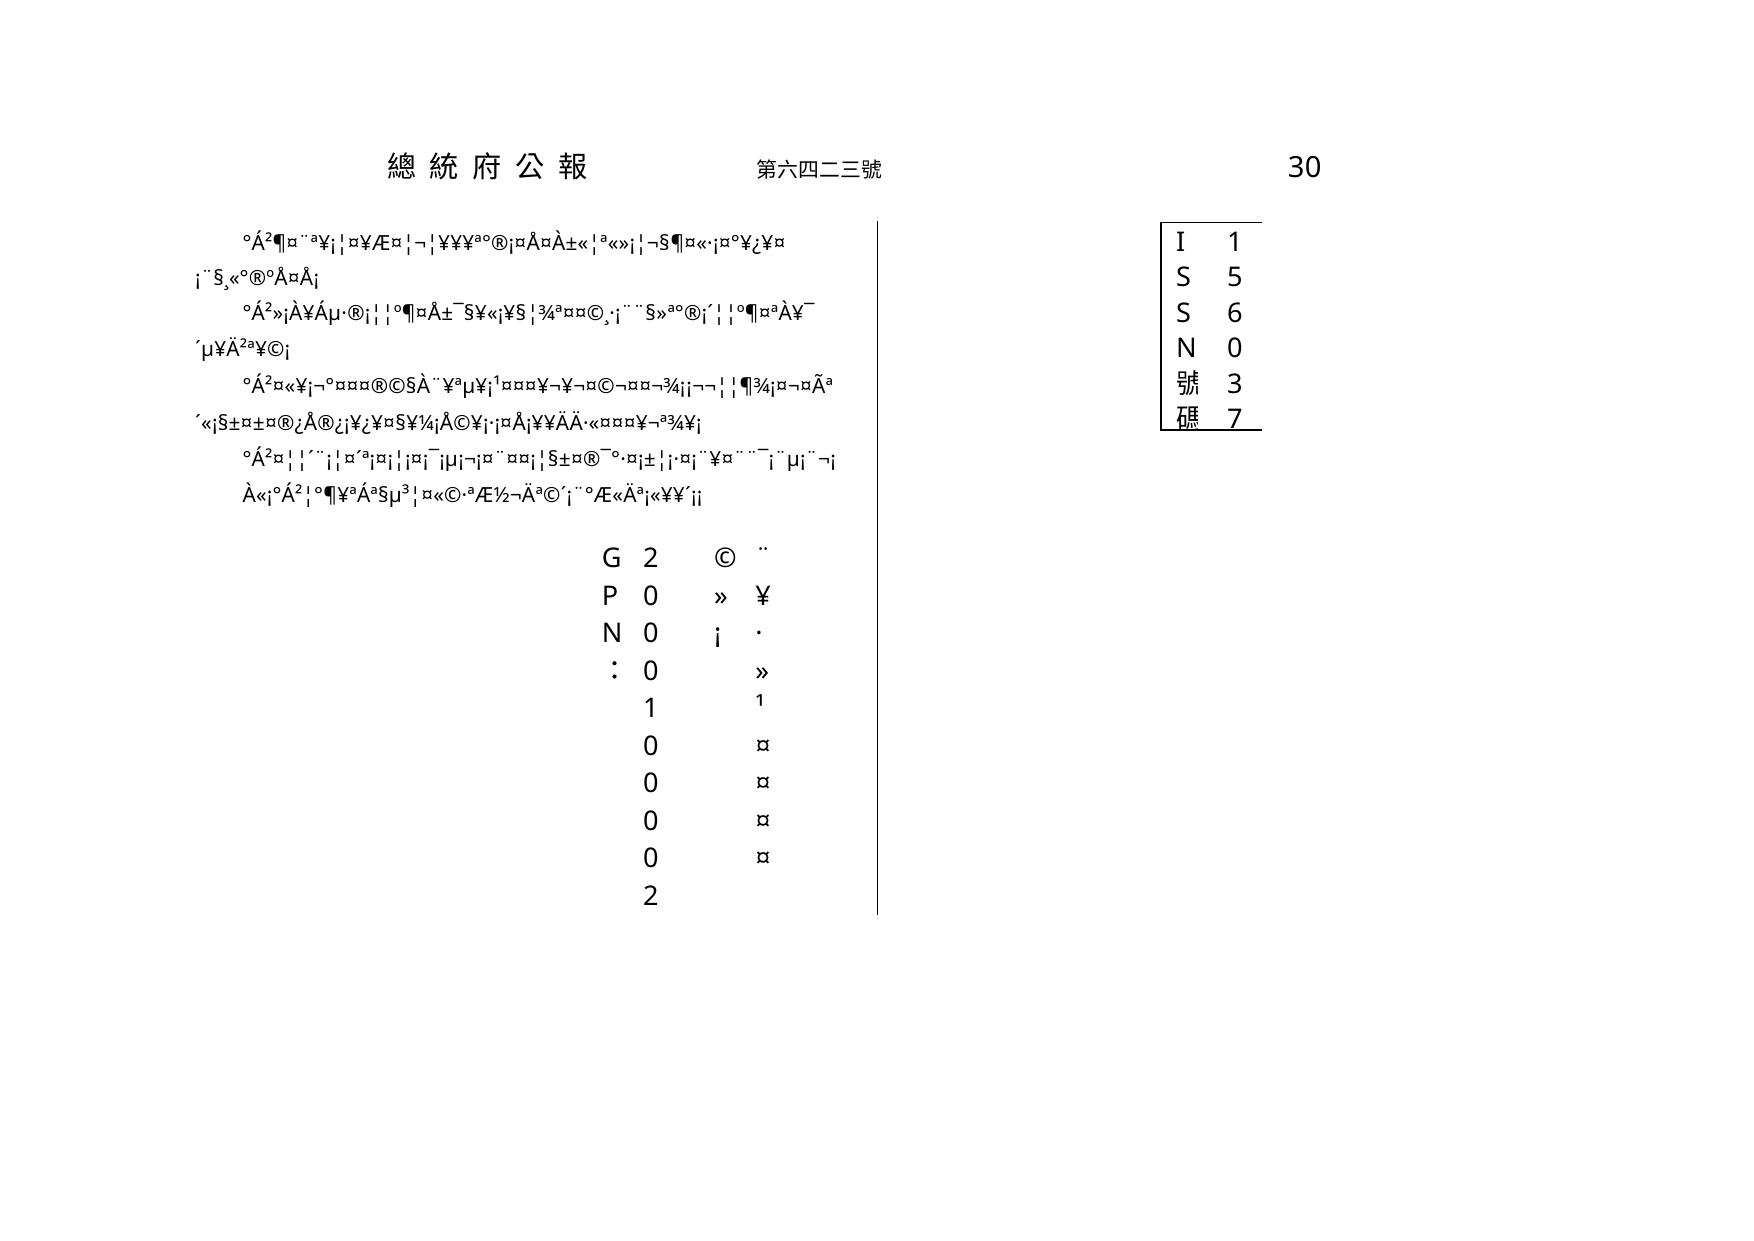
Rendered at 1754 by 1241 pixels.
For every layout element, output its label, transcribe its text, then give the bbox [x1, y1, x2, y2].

table_cell [1299, 222, 1340, 429]
table_header [670, 536, 699, 913]
table_cell 15603792 [1212, 223, 1263, 429]
text À«¡°Á²¦°¶¥ªÁª§µ³¦¤«©·ªÆ½¬Äª©´¡¨°Æ«Äª¡«¥¥´¡¡ [195, 474, 847, 509]
table_cell [1340, 222, 1381, 429]
table_header ¨¥·»¹¤¤¤¤ [741, 536, 782, 913]
table_cell [1263, 222, 1298, 429]
table_header [500, 536, 551, 913]
text °Á²¶¤¨ª¥¡¦¤¥Æ¤¦¬¦¥¥¥ª°®¡¤Å¤À±«¦ª«»¡¦¬§­­¶¤«·¡¤°¥¿¥¤¡¨§¸«°®ºÅ¤Å¡ [195, 222, 847, 292]
text °Á²¤¦¦´¨¡¦­¤´­ª¡¤¡¦¡¤¡¯¡µ¡¬¡¤¨¤¤¡¦§±¤®¯°·¤¡±¦¡·¤¡¨¥¤¨¨¯¡¨µ¡¨¬¡ [195, 438, 847, 474]
table_header [551, 536, 587, 913]
table_cell [1411, 222, 1452, 429]
table_header GPN： [587, 536, 628, 913]
table_header [449, 536, 500, 913]
text °Á²¤«¥¡¬°¤¤¤®©§À¨¥ªµ¥¡¹¤¤¤¥¬¥¬¤©¬¤¤¬¾¡­¡¬¬¦¦¶¾¡¤¬¤Ãª´«¡§±¤±¤®¿Å®¿¡¥¿¥¤§¥¼¡Å©¥¡·¡¤Å¡¥¥ÄÄ·«¤¤¤¥¬ª¾¥¡ [195, 363, 847, 438]
table_cell ISSN號碼： [1162, 223, 1212, 429]
table_cell [1452, 222, 1493, 429]
text °Á²»¡À¥Áµ·®¡¦¦º¶¤Å±¯§¥«¡¥§­¦¾ª¤¤©¸·¡¨¨§»­ª°®¡´¦¦º¶¤ªÀ¥¯´µ¥Ä²ª¥©¡ [195, 292, 847, 363]
table_header ©»¡ [699, 536, 741, 913]
table_cell [1381, 222, 1411, 429]
table_header 2000100002 [628, 536, 669, 913]
